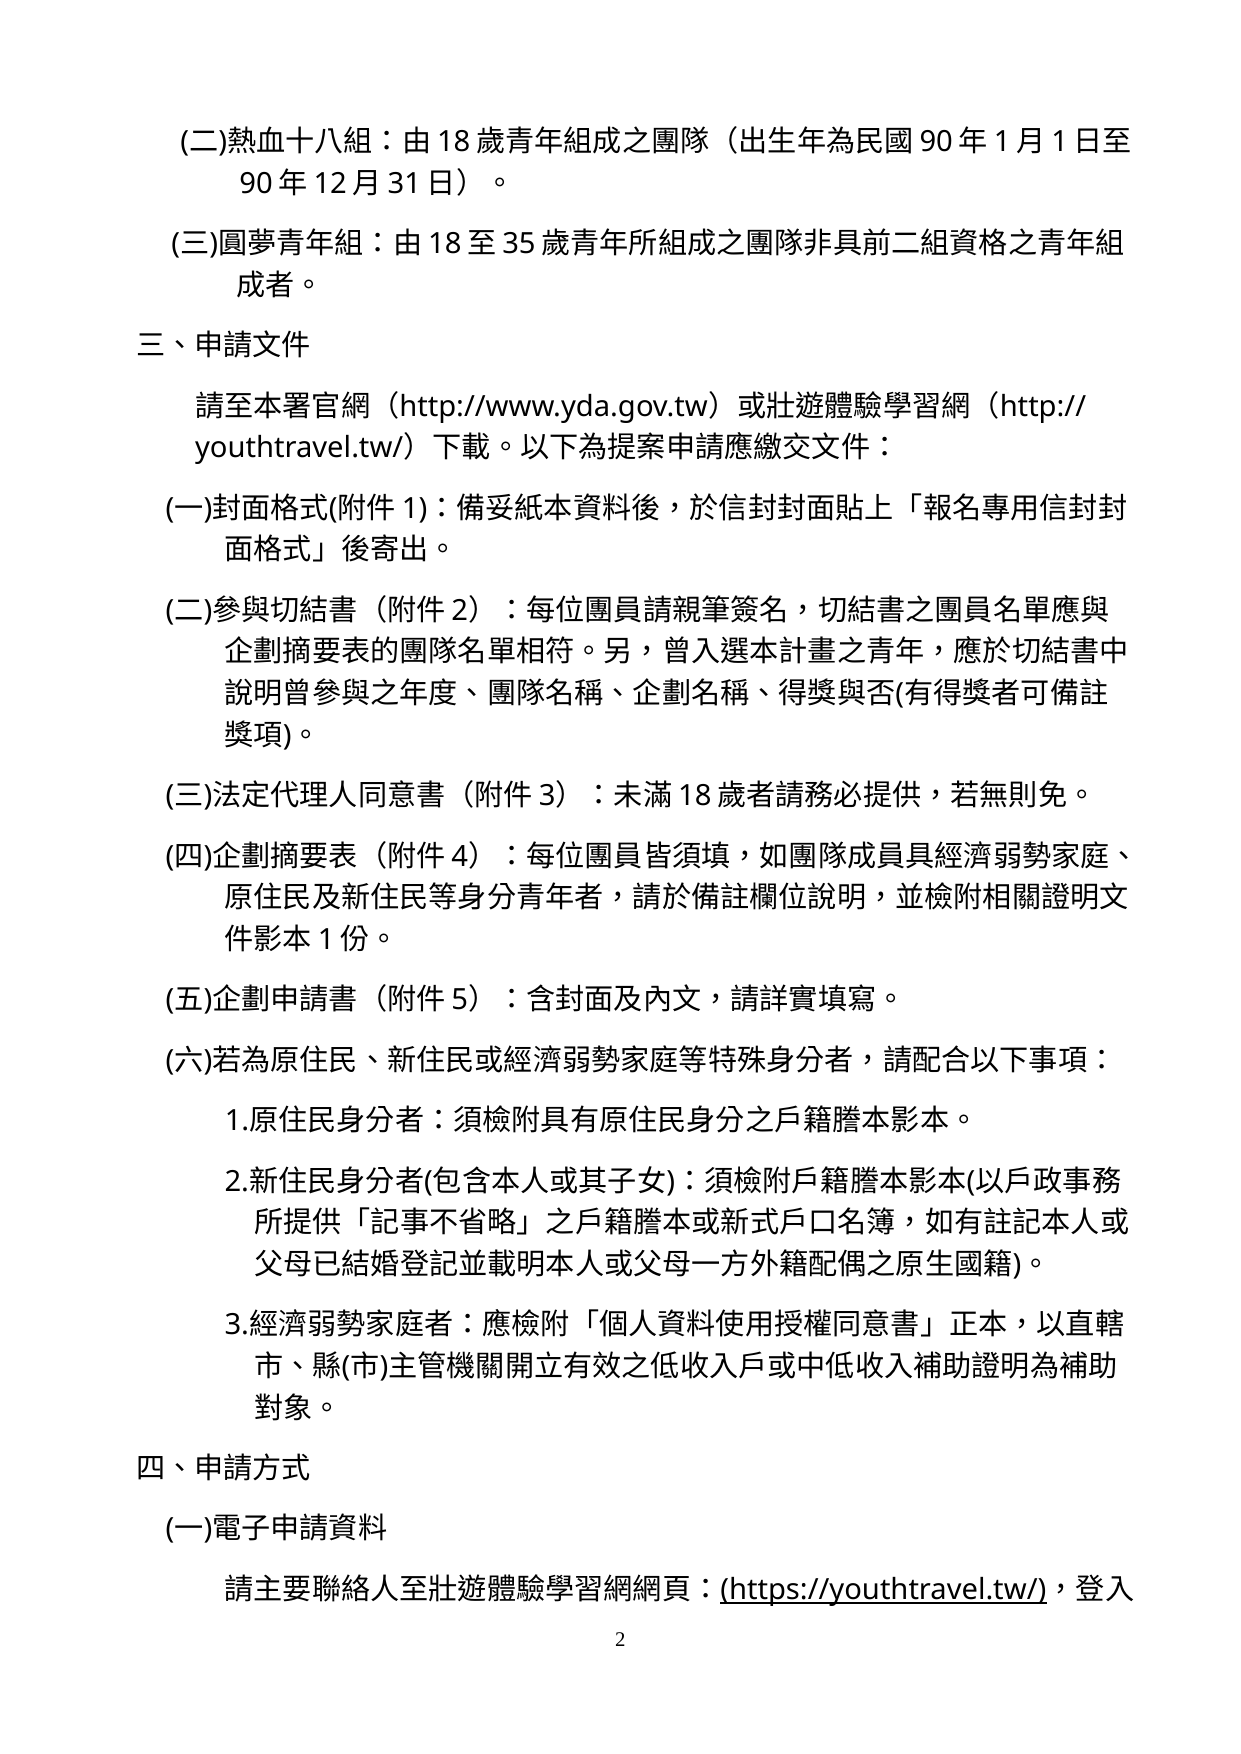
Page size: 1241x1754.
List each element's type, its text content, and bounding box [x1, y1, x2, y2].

text (二)熱血十八組：由18歲青年組成之團隊（出生年為民國90年1月1日至90年12月31日）。 [180, 118, 1134, 201]
list 3.經濟弱勢家庭者：應檢附「個人資料使用授權同意書」正本，以直轄市、縣(市)主管機關開立有效之低收入戶或中低收入補助證明為補助對象。 [224, 1301, 1134, 1426]
text (一)電子申請資料 [165, 1506, 1134, 1547]
text (三)法定代理人同意書（附件3）：未滿18歲者請務必提供，若無則免。 [165, 772, 1134, 814]
text (二)參與切結書（附件2）：每位團員請親筆簽名，切結書之團員名單應與企劃摘要表的團隊名單相符。另，曾入選本計畫之青年，應於切結書中說明曾參與之年度、團隊名稱、企劃名稱、得獎與否(有得獎者可備註獎項)。 [165, 587, 1134, 753]
list 請至本署官網（http://www.yda.gov.tw）或壯遊體驗學習網（http://youthtravel.tw/）下載。以下為提案申請應繳交文件： [195, 383, 1134, 466]
text (一)封面格式(附件1)：備妥紙本資料後，於信封封面貼上「報名專用信封封面格式」後寄出。 [165, 485, 1134, 568]
text (三)圓夢青年組：由18至35歲青年所組成之團隊非具前二組資格之青年組成者。 [171, 220, 1134, 303]
text (五)企劃申請書（附件5）：含封面及內文，請詳實填寫。 [165, 976, 1134, 1018]
text 請主要聯絡人至壯遊體驗學習網網頁：(https://youthtravel.tw/)，登入 [224, 1566, 1134, 1608]
text 三、申請文件 [136, 322, 1134, 364]
text 四、申請方式 [136, 1445, 1134, 1487]
list 2.新住民身分者(包含本人或其子女)：須檢附戶籍謄本影本(以戶政事務所提供「記事不省略」之戶籍謄本或新式戶口名簿，如有註記本人或父母已結婚登記並載明本人或父母一方外籍配偶之原生國籍)。 [224, 1158, 1134, 1283]
text (六)若為原住民、新住民或經濟弱勢家庭等特殊身分者，請配合以下事項： [165, 1037, 1134, 1078]
text (四)企劃摘要表（附件4）：每位團員皆須填，如團隊成員具經濟弱勢家庭、原住民及新住民等身分青年者，請於備註欄位說明，並檢附相關證明文件影本1份。 [165, 833, 1134, 958]
list 1.原住民身分者：須檢附具有原住民身分之戶籍謄本影本。 [224, 1097, 1134, 1139]
